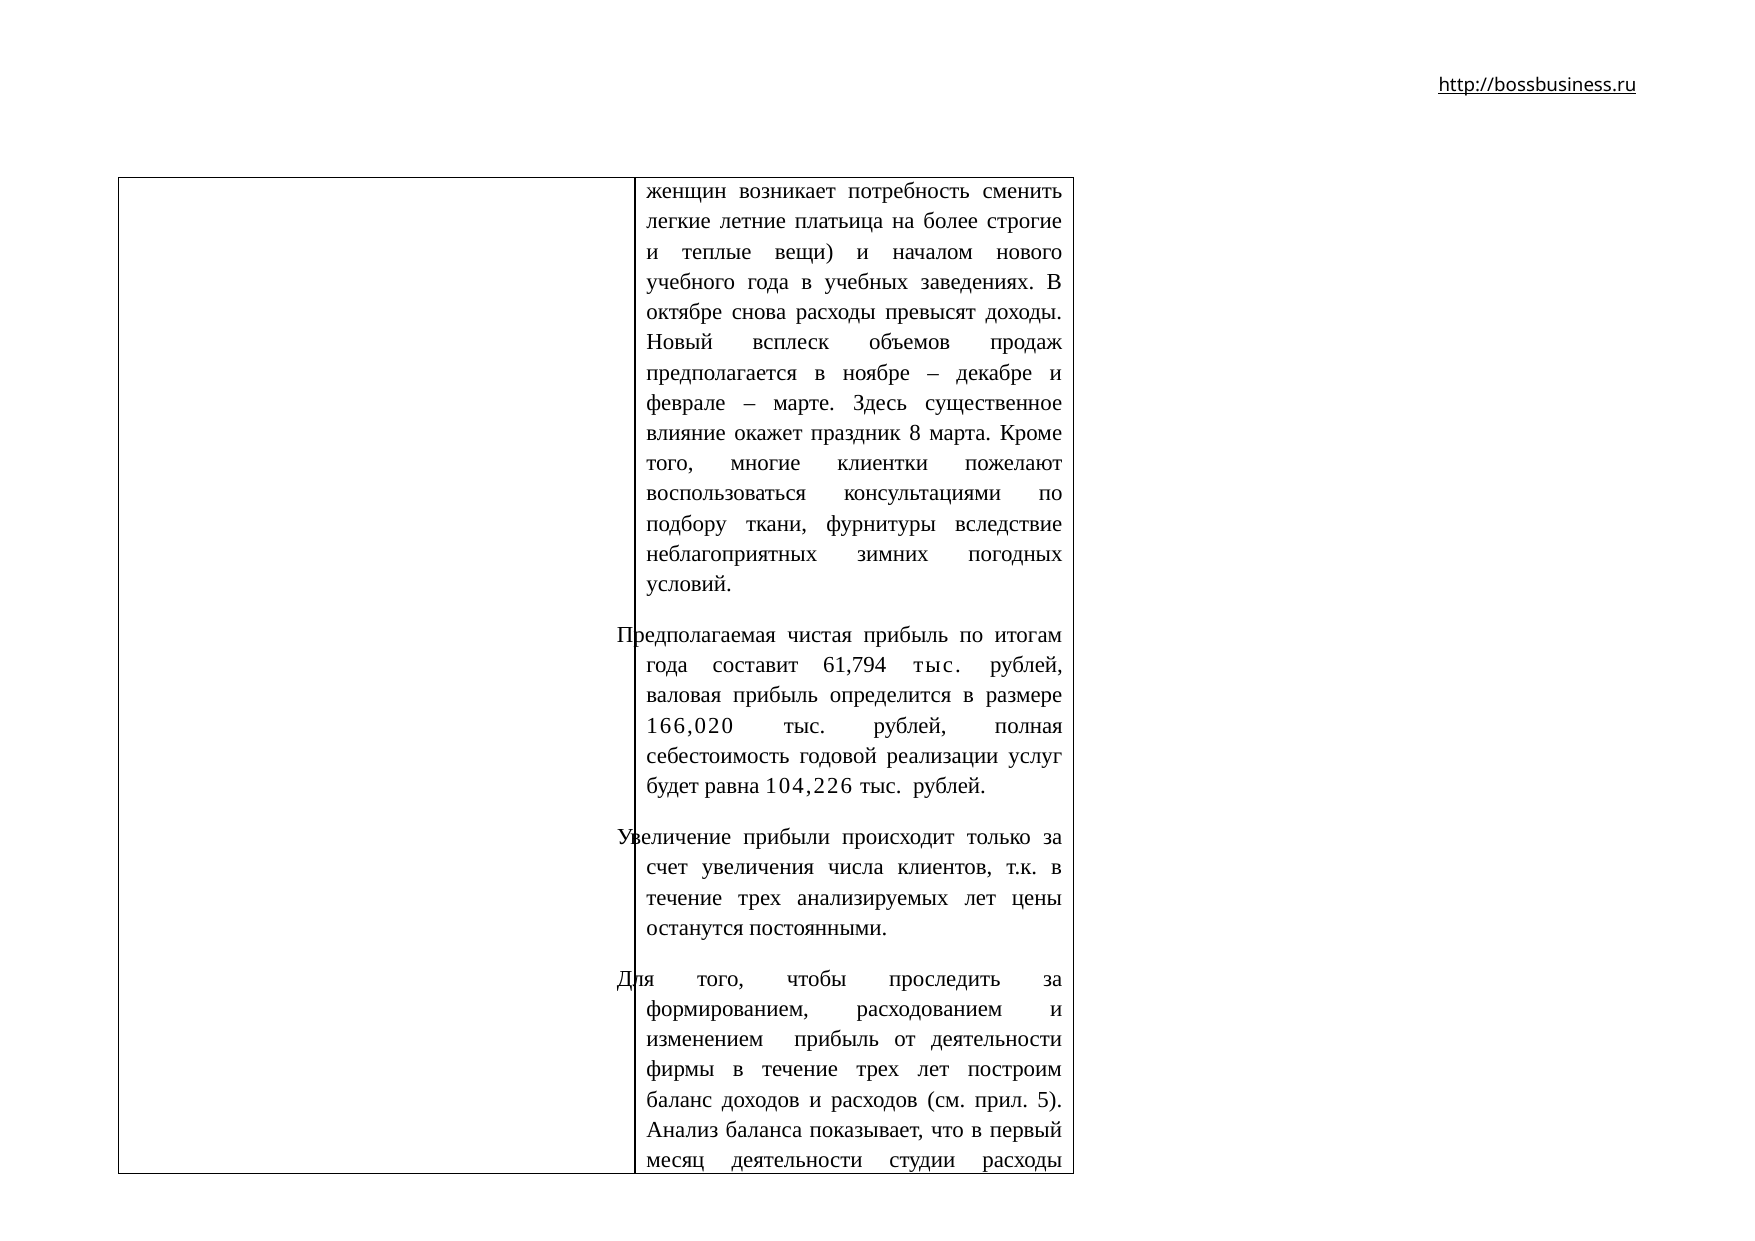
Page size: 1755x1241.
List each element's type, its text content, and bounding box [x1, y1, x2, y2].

table_header Наименование показателя1. Объем продаж в натуральном выражении2. Выручка от реализации3. Затраты на производство и реализацию4.ПрибыльПреимущества по сравнению с аналогичными услугами конкурентов1Удобное место расположение Предоставление нескольких разработанных эскизов моделейПродолжение таблицы 21Возможность создания эскиза модели на основе готового изделияТкань, фурнитура подбирается в нескольких магазинахПодбор ткани сопровождается не значительными затратами времени, т.к. используется автомобиль –Возрастные группы, летдо 16 лет 17 – 2223 – 3435 – 4546 – 60старше 60 летИтогоВозрастные группыдо 16 лет17 – 2223 – 3435 – 4546 – 60старше 60 летС низким уровнем дохода:до 1617–2223–3435–4546–60старше 60Со средним уровнем доходадо 1617–2223–3435–4546–60старше 60С высоким уровнем доходадо 1617–2223–3435–4546–60старше 60Факторы конкурентоспособности1Выгодное месторасположениеВремя работыПарковкаРасценка:Создание эскиза моделиПродолжение таблицы 61Дополнительные консультационные услугиИтогоФакторы конкурентоспособностиI. УслугаКачествоУникальностьПрестиж торговой маркиII. ЦенаПродажная ценаIII. Каналы сбытаПрямая доставкаСтепень охвата рынкаIV. Продвижение товараИндивидуальный контакт с клиентамиОриентация на потребителя, его запросы пожеланияРеклама для потребителейОбщее количество балловНаименование показателя1I.ФинансыОтношение основного и оборотного капиталаОтношение объема продаж к стоимости активовII. ПроизводствоЧисленность работниковПроизводительность трудаIII. МаркетингДоля рынкаРепутация товаров на рынкеПродолжение таблицы 81Престиж торговой маркиЧисло потребителейЦены на товарыОсновные производственные фонды1Здания в том числе:павильон из стеклопластикаТранспортные средства в том числе:Легковой автомобиль (MarkII ) Производственный и хозяйственный инвентарь в том числе:диван кресло (2 шт.)столПродолжение таблицы 91тумбавешалказеркалоНаименование1Имеющиеся в наличии:Легковой автомобиль (Mark II)Приобретаемые:ДиванКреслоПродолжение таблицы 101СтолТумбаЗеркалоВешалкаПавильон ИтогоНаименование рискаИзменение отношения властейРост налогов и инфляцияСнижение платежеспособности населенияАктивизация старых конкурентов, появление новыхВыход из строя автомобиляОтказ в аренде помещенияВозможность автомобильной катастрофыНеудачный выход на рынокВид затратПостоянные ПеременныеИтогоПервый годВторой годТретий годСтруктура капитала1Первоначальный капитал в том числе:Стартовый капиталв том числе:средства на регистрацию предприятиясредства на аренду помещениясредства на приобретение офисной мебелисредства на приобретение павильонасредства на приобретение легкового автомобиляЖурналы мод за 1998 – 2000 годПродолжение таблицы 141Непредвиденные расходыРасходы первых трех месяцев в том числезаработная плата модельера – консультантаарендная платаналоговые отчислениявыплата кредитарекламаприобретение бумагиприобретение ручекприобретение бензина АИ 92приобретение журналов№123456РасходыВ том числе:материальные затратысредства на оплату трудаамортизационные отчисленияпрочие затраты1РасходыВ том числе:Продолжение таблицы 21материальные затратысредства на оплату трудаамортизационные отчисленияпрочие затратыОбъем продаж в натуральном выраженииЦена за ед. продукцииВыручка от реализацииРыночная доля фирмы1Объем продаж, ед. услуг Цена за ед. продукцииПродолжение таблицы 21Выручка от реализацииОбъем продаж, ед. услуг Цена за ед. продукцииВыручка от реализацииРасходыв том числепостоянныепеременныеБалансОбъем продаж, ед. услугЦена за ед. продукцииВыручка от реализацииРасходыв том числепостоянныепеременныеБалансДенежные средстваостаток на счетесумма от продажИтого поступленийРасходыЗакупка материаловв том числеГСМбумагаМБП (ручка)Журналы модЗаработная платаУплата налоговАрендная платаПрочие затратыв том числеплата процентов за кредитрекламанепредвиденные расходыИтого расходовостаток1Постоянные затратыв том числе:арендаамортизационные отчислениязатраты на рекламуплата за кредитзаработная платаЖурнал ЕНВДПродолжение таблицы 11Переменные издержкив том числе:Материальные затратыв том числе:бумагаручка гелеваяИтого затрат1Постоянные затратыв том числе:арендаамортизац. отчисл–я.Продолжение таблицы 21затраты на рекламуплата за кредитзаработная платаЖурнал ЕНВДПеременные издержкив том числе:бензин АИ 92Итого затрат [119, 178, 634, 1172]
